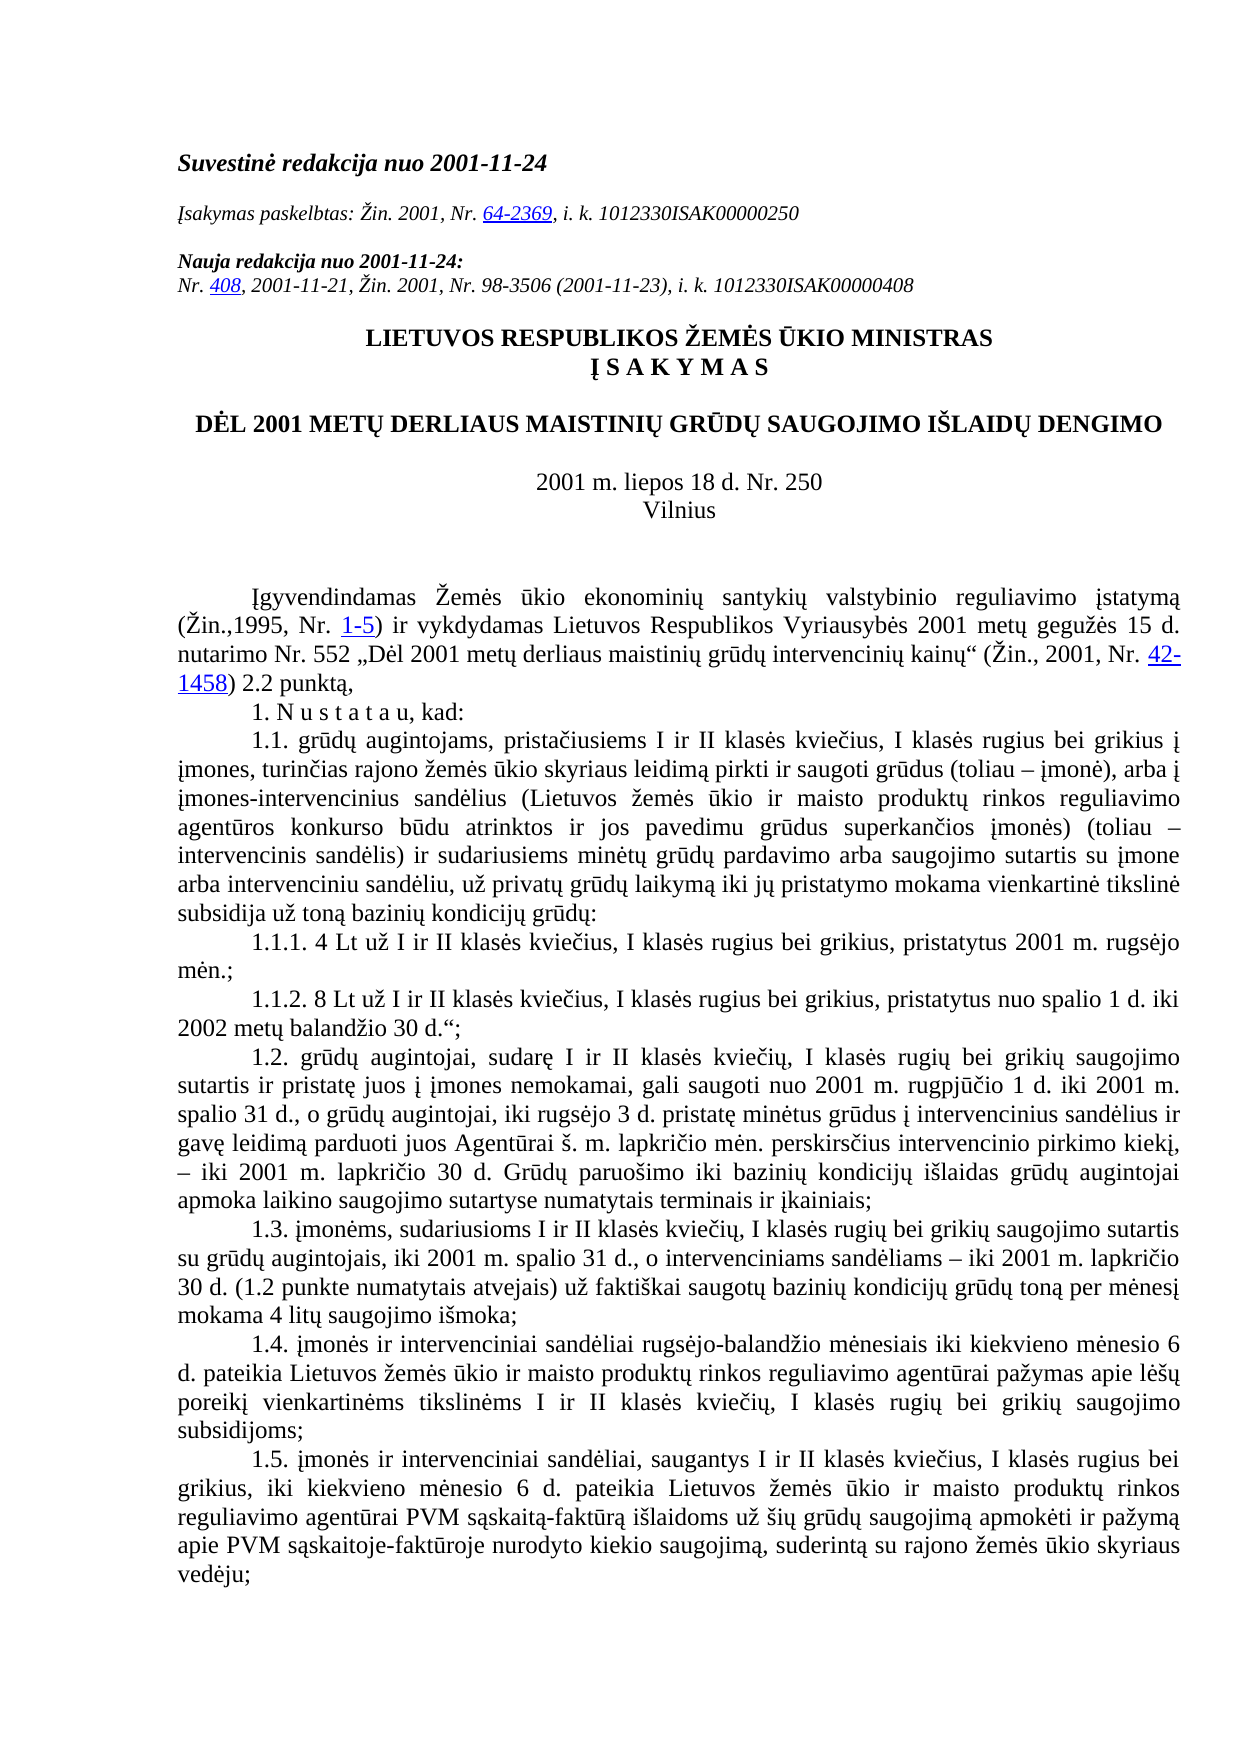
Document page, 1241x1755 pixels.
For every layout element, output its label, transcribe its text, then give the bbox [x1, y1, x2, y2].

text 1.1. grūdų augintojams, pristačiusiems I ir II klasės kviečius, I klasės rugius bei grikius į įmones, turinčias rajono žemės ūkio skyriaus leidimą pirkti ir saugoti grūdus (toliau – įmonė), arba į įmones-intervencinius sandėlius (Lietuvos žemės ūkio ir maisto produktų rinkos reguliavimo agentūros konkurso būdu atrinktos ir jos pavedimu grūdus superkančios įmonės) (toliau – intervencinis sandėlis) ir sudariusiems minėtų grūdų pardavimo arba saugojimo sutartis su įmone arba intervenciniu sandėliu, už privatų grūdų laikymą iki jų pristatymo mokama vienkartinė tikslinė subsidija už toną bazinių kondicijų grūdų: [177, 726, 1181, 927]
text 1.1.2. 8 Lt už I ir II klasės kviečius, I klasės rugius bei grikius, pristatytus nuo spalio 1 d. iki 2002 metų balandžio 30 d.“; [177, 984, 1181, 1042]
text 1.4. įmonės ir intervenciniai sandėliai rugsėjo-balandžio mėnesiais iki kiekvieno mėnesio 6 d. pateikia Lietuvos žemės ūkio ir maisto produktų rinkos reguliavimo agentūrai pažymas apie lėšų poreikį vienkartinėms tikslinėms I ir II klasės kviečių, I klasės rugių bei grikių saugojimo subsidijoms; [177, 1329, 1181, 1444]
text 1.2. grūdų augintojai, sudarę I ir II klasės kviečių, I klasės rugių bei grikių saugojimo sutartis ir pristatę juos į įmones nemokamai, gali saugoti nuo 2001 m. rugpjūčio 1 d. iki 2001 m. spalio 31 d., o grūdų augintojai, iki rugsėjo 3 d. pristatę minėtus grūdus į intervencinius sandėlius ir gavę leidimą parduoti juos Agentūrai š. m. lapkričio mėn. perskirsčius intervencinio pirkimo kiekį, – iki 2001 m. lapkričio 30 d. Grūdų paruošimo iki bazinių kondicijų išlaidas grūdų augintojai apmoka laikino saugojimo sutartyse numatytais terminais ir įkainiais; [177, 1042, 1181, 1214]
text 1.1.1. 4 Lt už I ir II klasės kviečius, I klasės rugius bei grikius, pristatytus 2001 m. rugsėjo mėn.; [177, 927, 1181, 984]
text Įgyvendindamas Žemės ūkio ekonominių santykių valstybinio reguliavimo įstatymą (Žin.,1995, Nr. 1-5) ir vykdydamas Lietuvos Respublikos Vyriausybės 2001 metų gegužės 15 d. nutarimo Nr. 552 „Dėl 2001 metų derliaus maistinių grūdų intervencinių kainų“ (Žin., 2001, Nr. 42-1458) 2.2 punktą, [177, 582, 1181, 697]
text Į S A K Y M A S [177, 352, 1181, 381]
text Įsakymas paskelbtas: Žin. 2001, Nr. 64-2369, i. k. 1012330ISAK00000250 [177, 201, 1181, 224]
text 1. Nustatau, kad: [177, 697, 1181, 726]
text 1.5. įmonės ir intervenciniai sandėliai, saugantys I ir II klasės kviečius, I klasės rugius bei grikius, iki kiekvieno mėnesio 6 d. pateikia Lietuvos žemės ūkio ir maisto produktų rinkos reguliavimo agentūrai PVM sąskaitą-faktūrą išlaidoms už šių grūdų saugojimą apmokėti ir pažymą apie PVM sąskaitoje-faktūroje nurodyto kiekio saugojimą, suderintą su rajono žemės ūkio skyriaus vedėju; [177, 1444, 1181, 1588]
text Suvestinė redakcija nuo 2001-11-24 [177, 148, 1181, 176]
text DĖL 2001 METŲ DERLIAUS MAISTINIŲ GRŪDŲ SAUGOJIMO IŠLAIDŲ DENGIMO [177, 409, 1181, 438]
text Vilnius [177, 496, 1181, 524]
text 2001 m. liepos 18 d. Nr. 250 [177, 467, 1181, 496]
text Nauja redakcija nuo 2001-11-24: [177, 249, 1181, 273]
text Nr. 408, 2001-11-21, Žin. 2001, Nr. 98-3506 (2001-11-23), i. k. 1012330ISAK00000408 [177, 273, 1181, 297]
text 1.3. įmonėms, sudariusioms I ir II klasės kviečių, I klasės rugių bei grikių saugojimo sutartis su grūdų augintojais, iki 2001 m. spalio 31 d., o intervenciniams sandėliams – iki 2001 m. lapkričio 30 d. (1.2 punkte numatytais atvejais) už faktiškai saugotų bazinių kondicijų grūdų toną per mėnesį mokama 4 litų saugojimo išmoka; [177, 1214, 1181, 1329]
text LIETUVOS RESPUBLIKOS ŽEMĖS ŪKIO MINISTRAS [177, 323, 1181, 352]
